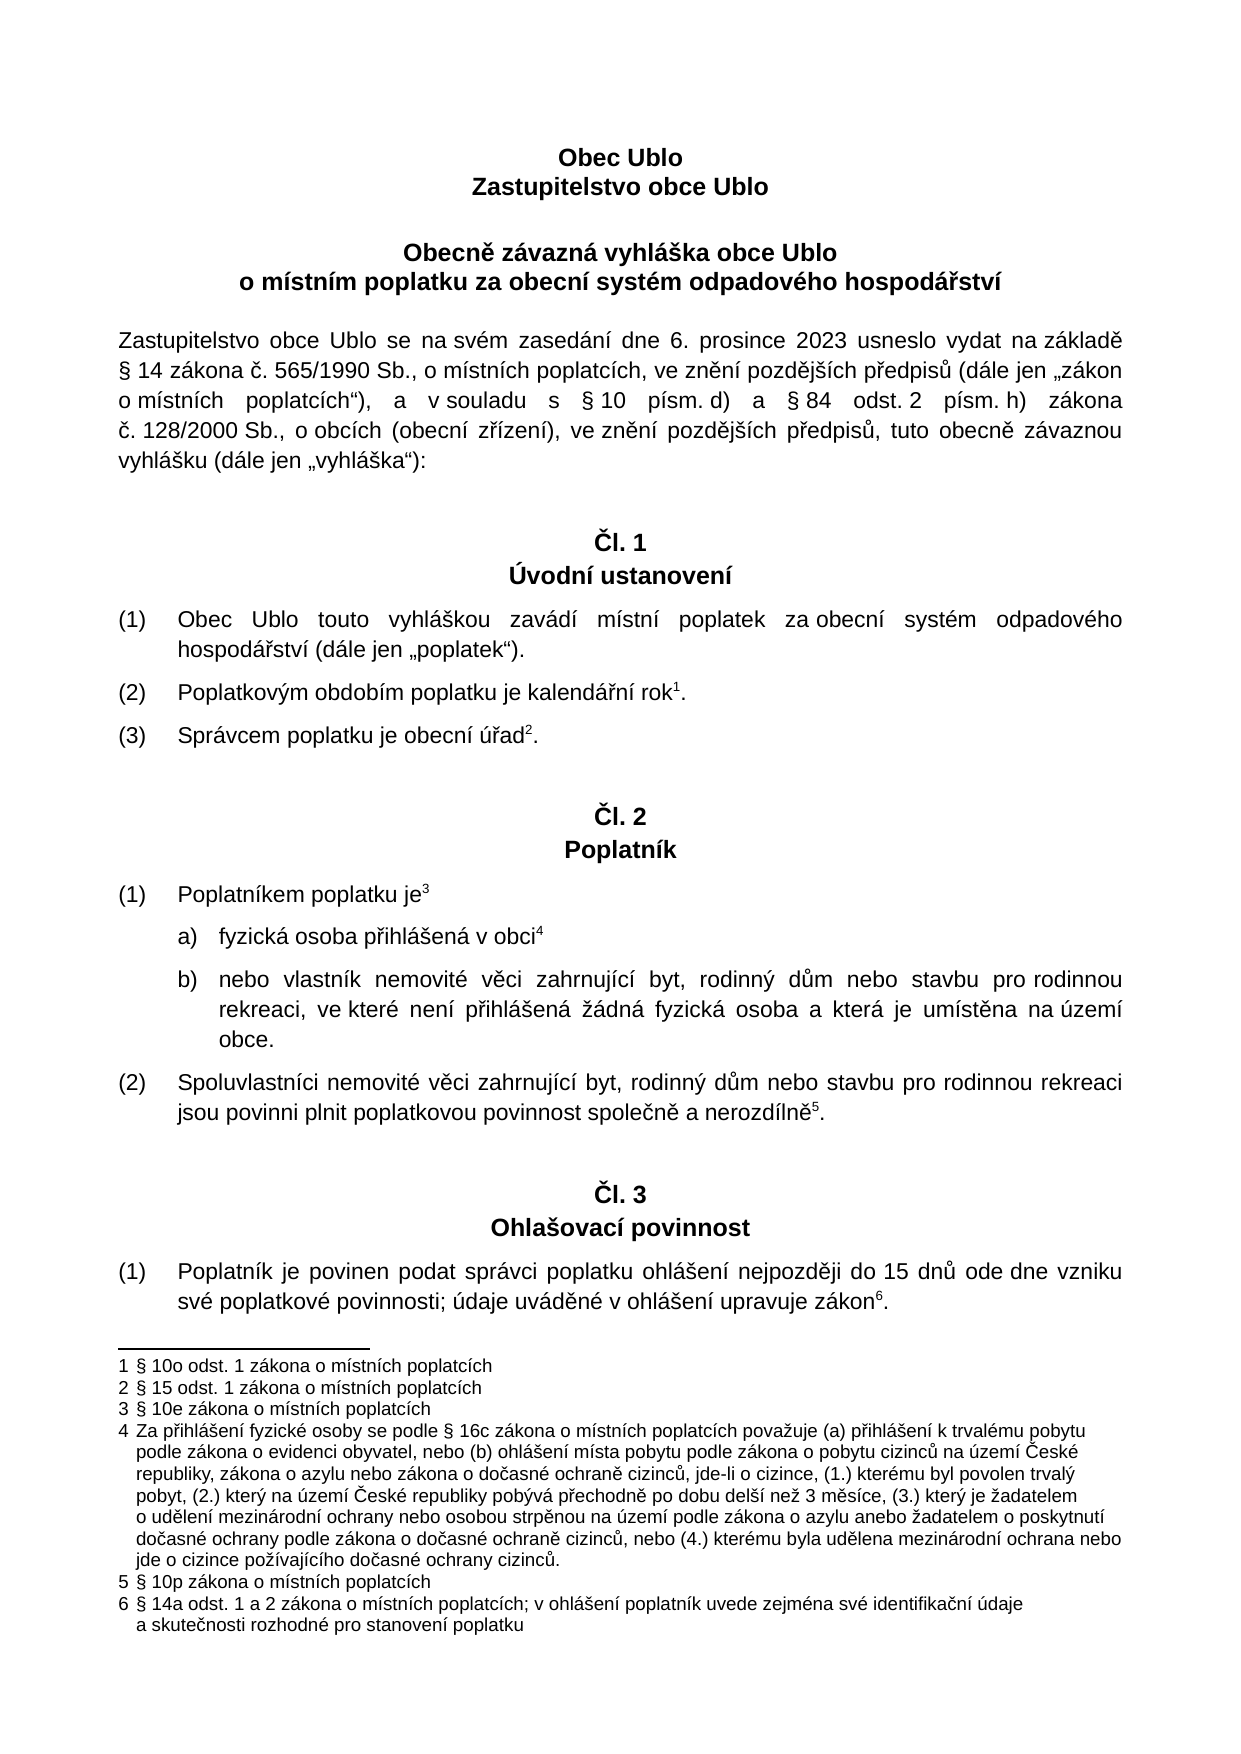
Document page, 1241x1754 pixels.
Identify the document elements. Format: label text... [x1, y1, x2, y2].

list § 14a odst. 1 a 2 zákona o místních poplatcích; v ohlášení poplatník uvede zejména své identifikační údaje a skutečnosti rozhodné pro stanovení poplatku [118, 1592, 1122, 1635]
list nebo vlastník nemovité věci zahrnující byt, rodinný dům nebo stavbu pro rodinnou rekreaci, ve které není přihlášená žádná fyzická osoba a která je umístěna na území obce. [177, 966, 1122, 1053]
list § 10e zákona o místních poplatcích [118, 1398, 1122, 1420]
list Poplatníkem poplatku je [118, 881, 1122, 907]
list § 10p zákona o místních poplatcích [118, 1571, 1122, 1592]
subtitle Obecně závazná vyhláška obce Ublo o místním poplatku za obecní systém odpadového hospodářství [118, 238, 1122, 295]
list § 10o odst. 1 zákona o místních poplatcích [118, 1355, 1122, 1377]
list Obec Ublo touto vyhláškou zavádí místní poplatek za obecní systém odpadového hospodářství (dále jen „poplatek“). [118, 606, 1122, 663]
list fyzická osoba přihlášená v obci [177, 923, 1122, 950]
subtitle Čl. 1 Úvodní ustanovení [118, 528, 1122, 589]
list Poplatník je povinen podat správci poplatku ohlášení nejpozději do 15 dnů ode dne vzniku své poplatkové povinnosti; údaje uváděné v ohlášení upravuje zákon. [118, 1258, 1122, 1315]
subtitle Čl. 3 Ohlašovací povinnost [118, 1179, 1122, 1241]
list Poplatkovým obdobím poplatku je kalendářní rok. [118, 679, 1122, 706]
text Zastupitelstvo obce Ublo se na svém zasedání dne 6. prosince 2023 usneslo vydat na základě § 14 zákona č. 565/1990 Sb., o místních poplatcích, ve znění pozdějších předpisů (dále jen „zákon o místních poplatcích“), a v souladu s § 10 písm. d) a § 84 odst. 2 písm. h) zákona č. 128/2000 Sb., o obcích (obecní zřízení), ve znění pozdějších předpisů, tuto obecně závaznou vyhlášku (dále jen „vyhláška“): [118, 327, 1122, 474]
list Za přihlášení fyzické osoby se podle § 16c zákona o místních poplatcích považuje (a) přihlášení k trvalému pobytu podle zákona o evidenci obyvatel, nebo (b) ohlášení místa pobytu podle zákona o pobytu cizinců na území České republiky, zákona o azylu nebo zákona o dočasné ochraně cizinců, jde-li o cizince, (1.) kterému byl povolen trvalý pobyt, (2.) který na území České republiky pobývá přechodně po dobu delší než 3 měsíce, (3.) který je žadatelem o udělení mezinárodní ochrany nebo osobou strpěnou na území podle zákona o azylu anebo žadatelem o poskytnutí dočasné ochrany podle zákona o dočasné ochraně cizinců, nebo (4.) kterému byla udělena mezinárodní ochrana nebo jde o cizince požívajícího dočasné ochrany cizinců. [118, 1420, 1122, 1571]
list § 15 odst. 1 zákona o místních poplatcích [118, 1377, 1122, 1398]
list Správcem poplatku je obecní úřad. [118, 722, 1122, 748]
list Spoluvlastníci nemovité věci zahrnující byt, rodinný dům nebo stavbu pro rodinnou rekreaci jsou povinni plnit poplatkovou povinnost společně a nerozdílně. [118, 1069, 1122, 1126]
title Obec Ublo Zastupitelstvo obce Ublo [118, 143, 1122, 201]
subtitle Čl. 2 Poplatník [118, 802, 1122, 864]
